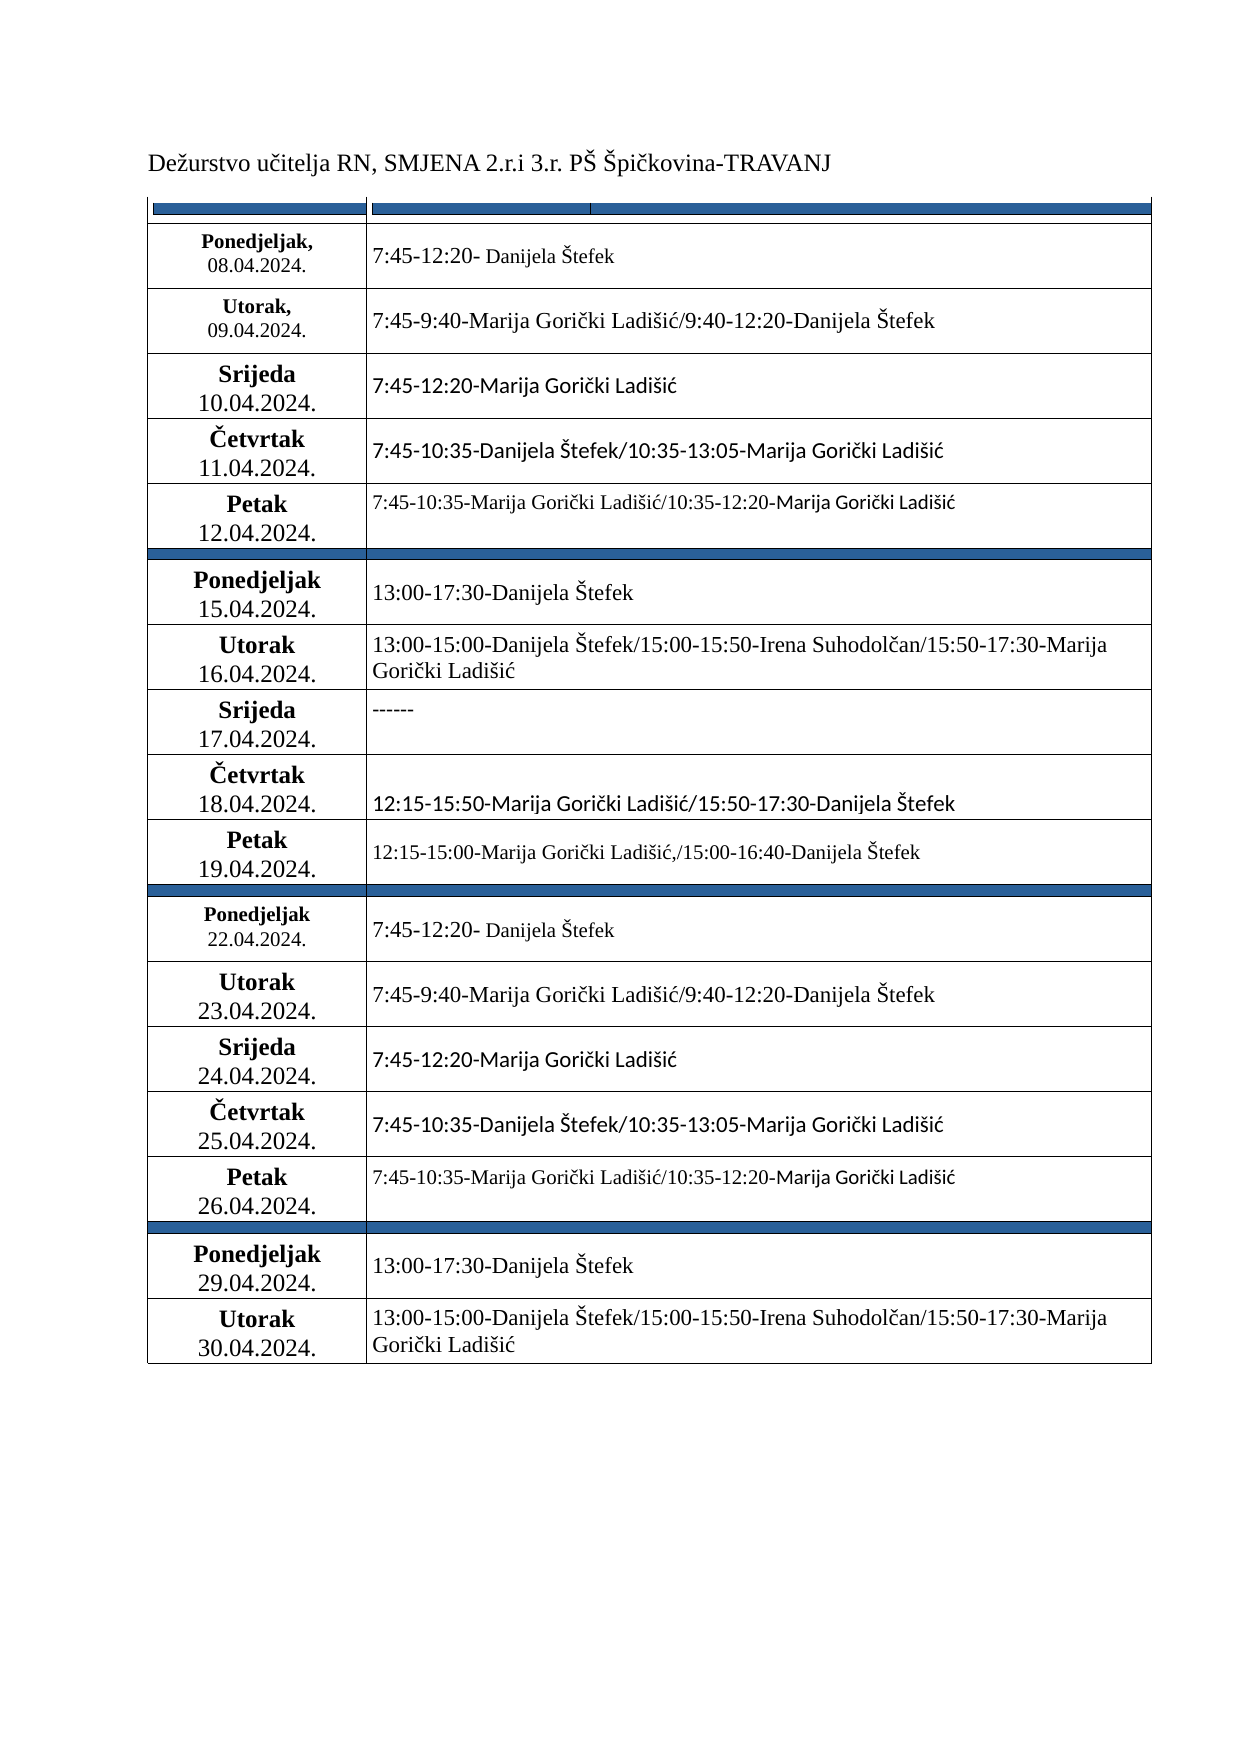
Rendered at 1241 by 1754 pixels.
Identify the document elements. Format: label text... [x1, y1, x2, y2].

table_cell 7:45-10:35-Danijela Štefek/10:35-13:05-Marija Gorički Ladišić [367, 1092, 1151, 1156]
table_cell Četvrtak 11.04.2024. [148, 419, 366, 483]
table_cell 7:45-9:40-Marija Gorički Ladišić/9:40-12:20-Danijela Štefek [367, 289, 1151, 353]
table_header [591, 203, 1151, 214]
table_cell 12:15-15:00-Marija Gorički Ladišić,/15:00-16:40-Danijela Štefek [367, 820, 1151, 884]
table_header [148, 197, 366, 223]
table_cell Petak 19.04.2024. [148, 820, 366, 884]
table_cell [148, 549, 366, 559]
table_cell 7:45-10:35-Danijela Štefek/10:35-13:05-Marija Gorički Ladišić [367, 419, 1151, 483]
table_cell 7:45-12:20-Marija Gorički Ladišić [367, 1027, 1151, 1091]
table_cell Srijeda 10.04.2024. [148, 354, 366, 418]
table_cell Utorak 23.04.2024. [148, 962, 366, 1026]
table_cell 7:45-12:20- Danijela Štefek [367, 897, 1151, 961]
table_cell Ponedjeljak 29.04.2024. [148, 1234, 366, 1298]
table_cell Petak 26.04.2024. [148, 1157, 366, 1221]
table_cell Četvrtak 18.04.2024. [148, 755, 366, 819]
table_cell [367, 885, 1151, 896]
table_cell Utorak 30.04.2024. [148, 1299, 366, 1363]
table_header [154, 203, 366, 214]
table_cell Srijeda 17.04.2024. [148, 690, 366, 754]
table_header [373, 203, 590, 214]
table_cell [148, 1222, 366, 1233]
table_cell Ponedjeljak 15.04.2024. [148, 560, 366, 624]
table_cell 13:00-15:00-Danijela Štefek/15:00-15:50-Irena Suhodolčan/15:50-17:30-Marija Gorički Ladišić [367, 1299, 1151, 1363]
table_cell ------ [367, 690, 1151, 754]
table_cell Petak 12.04.2024. [148, 484, 366, 548]
table_header [367, 197, 1151, 223]
table_cell [148, 885, 366, 896]
table_cell Srijeda 24.04.2024. [148, 1027, 366, 1091]
table_cell 7:45-12:20-Marija Gorički Ladišić [367, 354, 1151, 418]
table_cell 12:15-15:50-Marija Gorički Ladišić/15:50-17:30-Danijela Štefek [367, 755, 1151, 819]
table_cell 7:45-10:35-Marija Gorički Ladišić/10:35-12:20-Marija Gorički Ladišić [367, 1157, 1151, 1221]
table_cell 7:45-9:40-Marija Gorički Ladišić/9:40-12:20-Danijela Štefek [367, 962, 1151, 1026]
table_cell 7:45-10:35-Marija Gorički Ladišić/10:35-12:20-Marija Gorički Ladišić [367, 484, 1151, 548]
table_cell Ponedjeljak 22.04.2024. [148, 897, 366, 961]
table_cell Četvrtak 25.04.2024. [148, 1092, 366, 1156]
table_cell 13:00-17:30-Danijela Štefek [367, 560, 1151, 624]
table_cell Utorak, 09.04.2024. [148, 289, 366, 353]
table_cell 7:45-12:20- Danijela Štefek [367, 224, 1151, 288]
table_cell Ponedjeljak, 08.04.2024. [148, 224, 366, 288]
table_cell [367, 549, 1151, 559]
text Dežurstvo učitelja RN, SMJENA 2.r.i 3.r. PŠ Špičkovina-TRAVANJ [148, 148, 1093, 176]
table_cell 13:00-15:00-Danijela Štefek/15:00-15:50-Irena Suhodolčan/15:50-17:30-Marija Gorički Ladišić [367, 625, 1151, 689]
table_cell 13:00-17:30-Danijela Štefek [367, 1234, 1151, 1298]
table_cell Utorak 16.04.2024. [148, 625, 366, 689]
table_cell [367, 1222, 1151, 1233]
